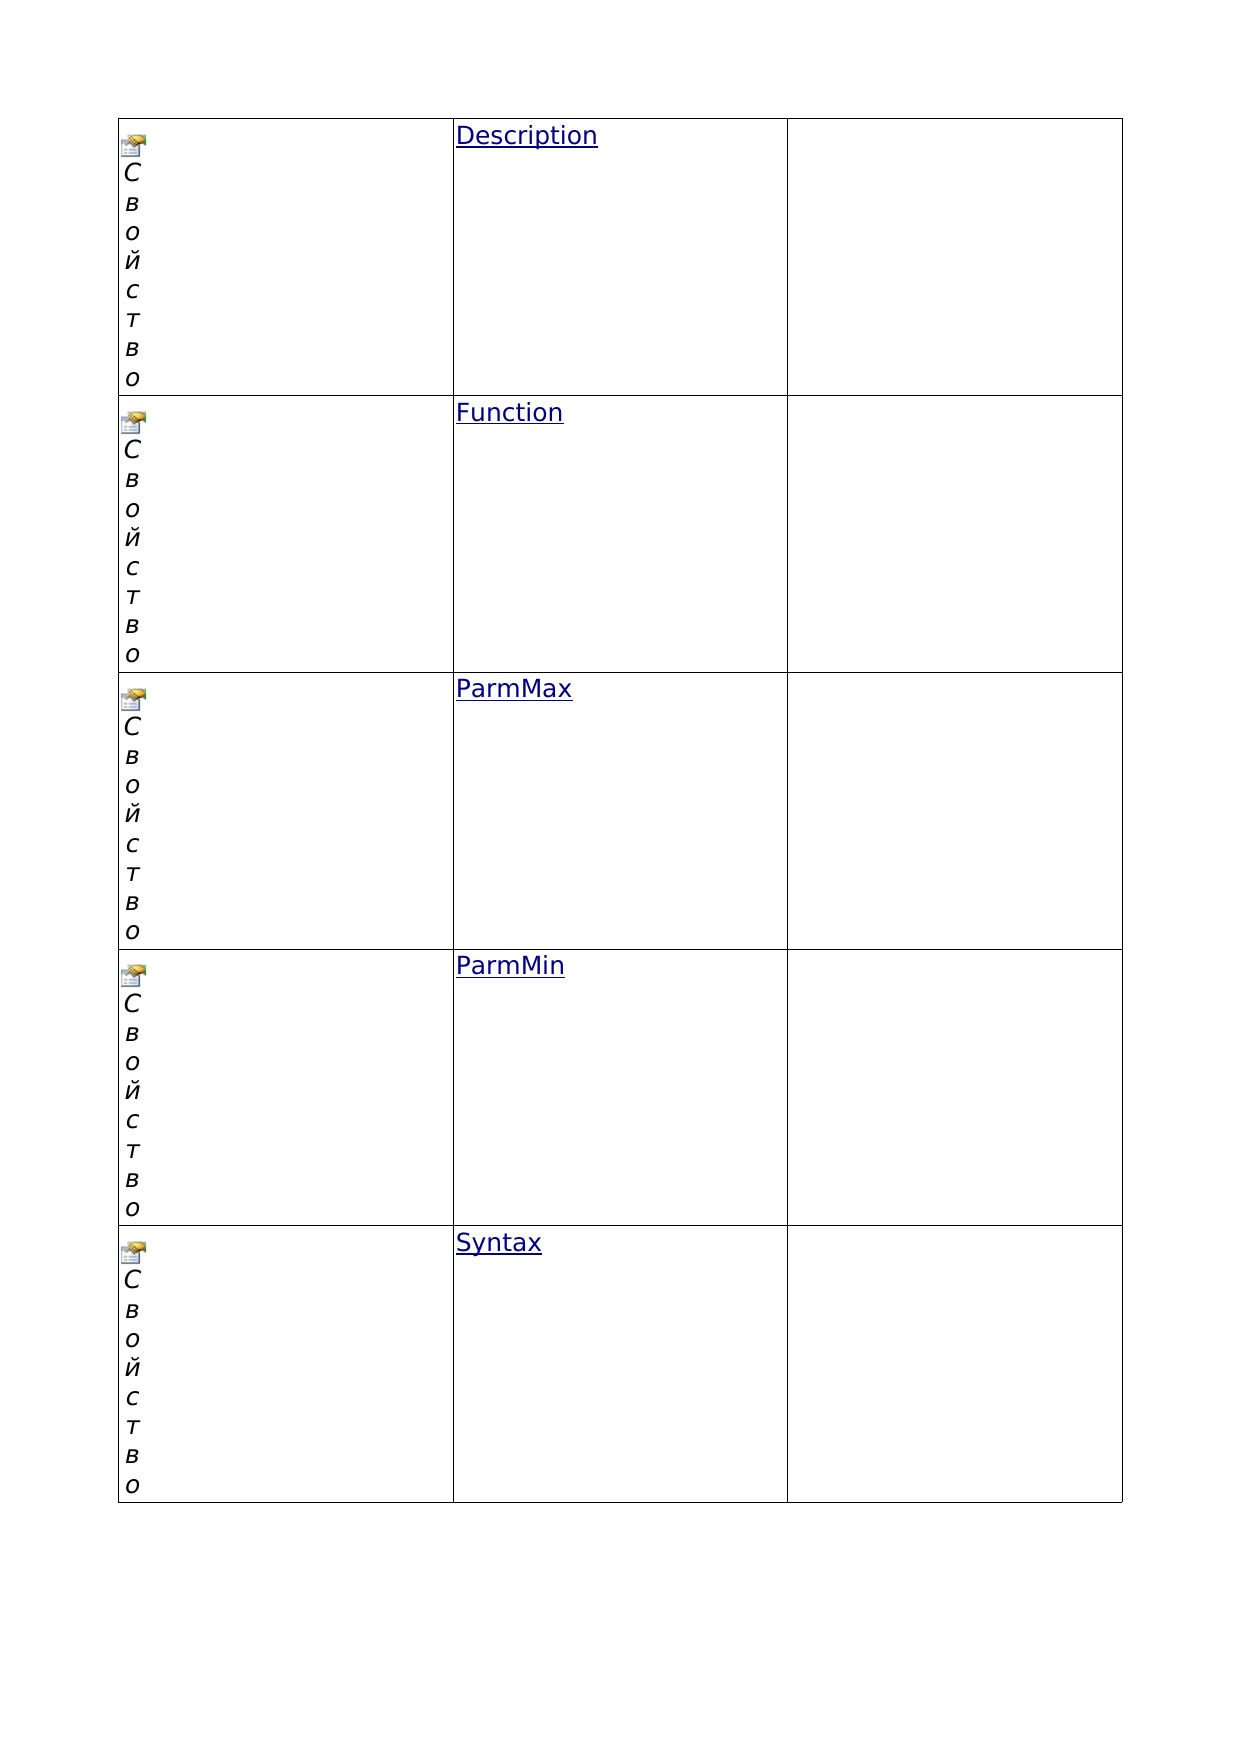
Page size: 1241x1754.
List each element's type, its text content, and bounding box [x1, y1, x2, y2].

table_cell [119, 119, 453, 395]
table_cell [788, 1226, 1122, 1502]
table_cell [788, 119, 1122, 395]
picture [121, 133, 147, 159]
table_cell [119, 396, 453, 672]
table_cell [788, 396, 1122, 672]
table_cell Description [454, 119, 787, 395]
table_cell Syntax [454, 1226, 787, 1502]
table_cell [119, 950, 453, 1225]
table_cell [119, 1226, 453, 1502]
table_cell [788, 950, 1122, 1225]
picture [121, 963, 147, 989]
table_cell ParmMax [454, 673, 787, 948]
picture [121, 410, 147, 436]
table_cell [788, 673, 1122, 948]
picture [121, 687, 147, 713]
table_cell [119, 673, 453, 948]
table_cell Function [454, 396, 787, 672]
picture [121, 1240, 147, 1266]
table_cell ParmMin [454, 950, 787, 1225]
